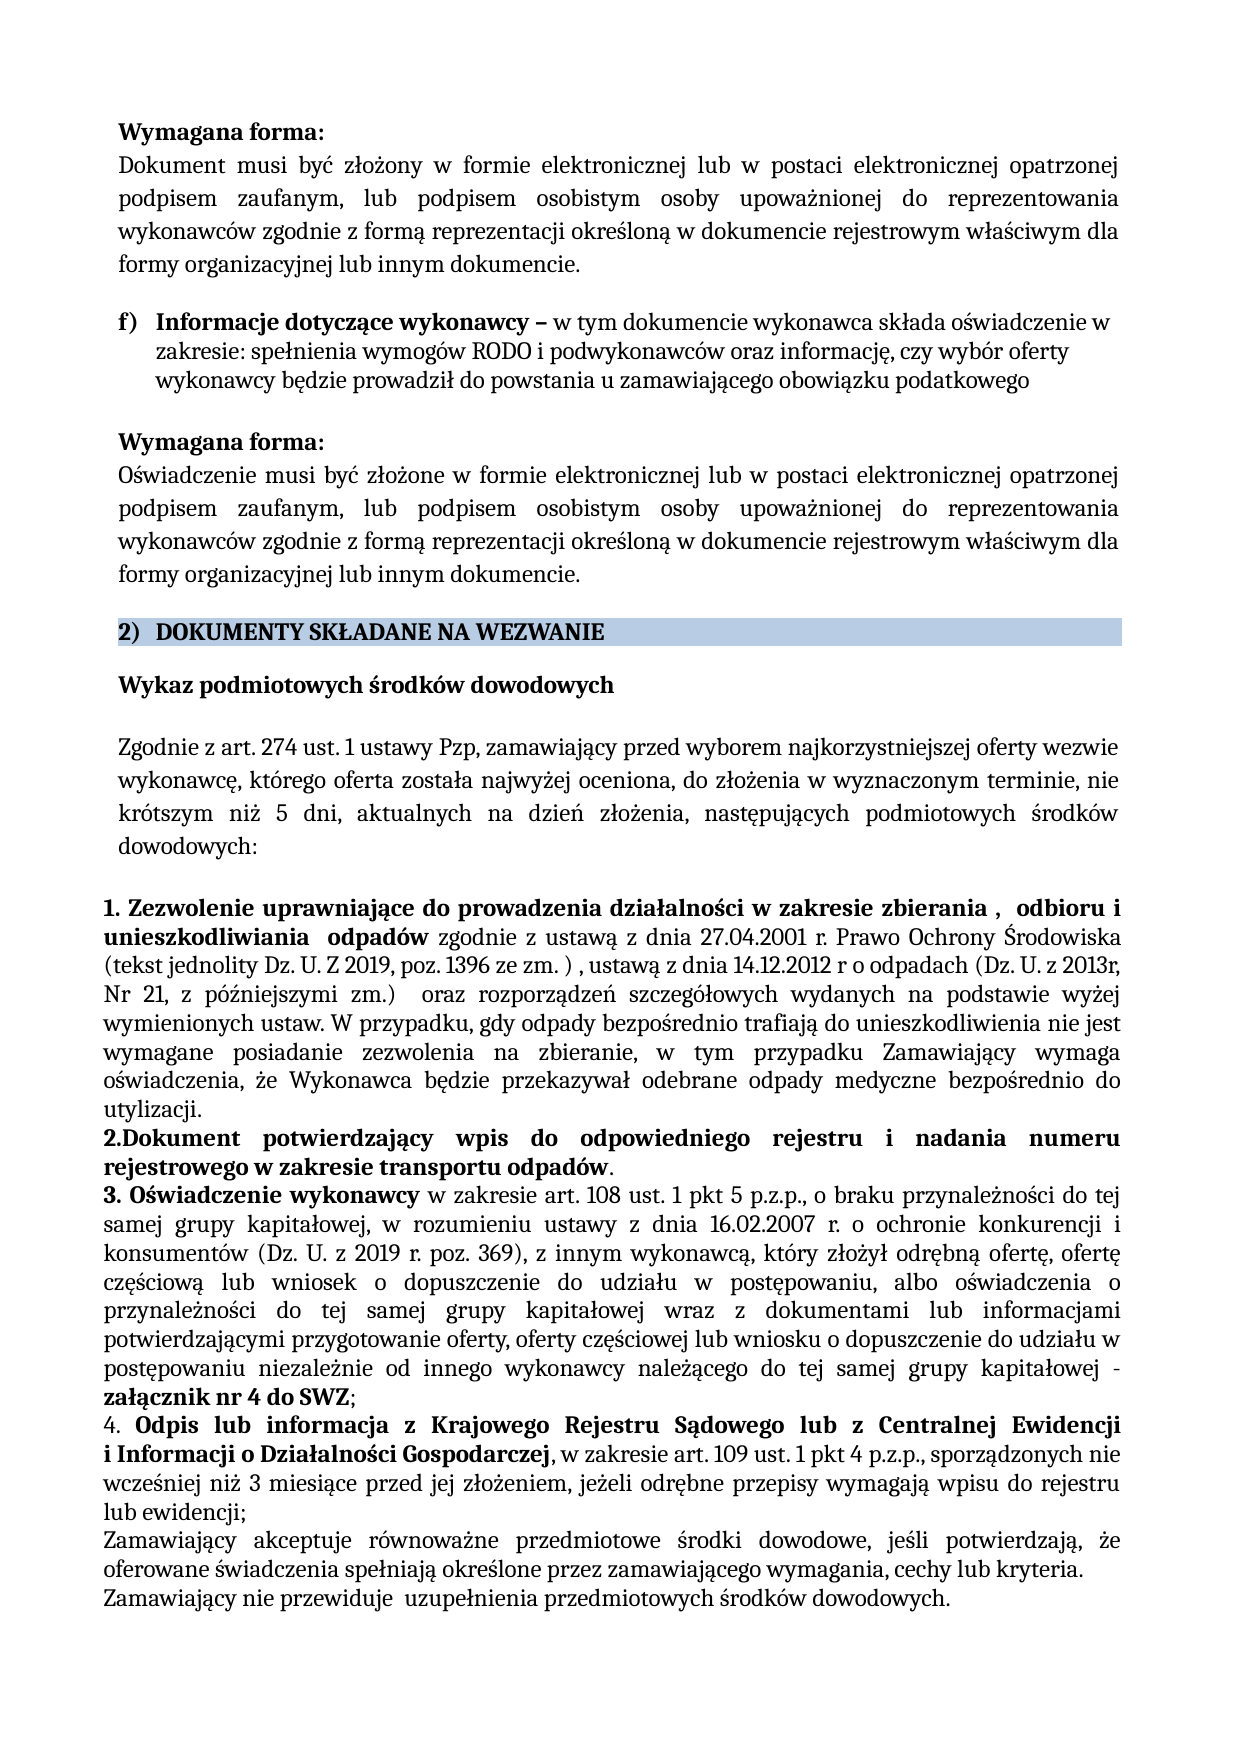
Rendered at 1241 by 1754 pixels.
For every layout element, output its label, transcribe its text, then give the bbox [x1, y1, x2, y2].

list 1. Zezwolenie uprawniające do prowadzenia działalności w zakresie zbierania , odbioru i unieszkodliwiania odpadów zgodnie z ustawą z dnia 27.04.2001 r. Prawo Ochrony Środowiska (tekst jednolity Dz. U. Z 2019, poz. 1396 ze zm. ) , ustawą z dnia 14.12.2012 r o odpadach (Dz. U. z 2013r, Nr 21, z późniejszymi zm.) oraz rozporządzeń szczegółowych wydanych na podstawie wyżej wymienionych ustaw. W przypadku, gdy odpady bezpośrednio trafiają do unieszkodliwienia nie jest wymagane posiadanie zezwolenia na zbieranie, w tym przypadku Zamawiający wymaga oświadczenia, że Wykonawca będzie przekazywał odebrane odpady medyczne bezpośrednio do utylizacji. [103, 894, 1122, 1124]
list 4. Odpis lub informacja z Krajowego Rejestru Sądowego lub z Centralnej Ewidencji i Informacji o Działalności Gospodarczej, w zakresie art. 109 ust. 1 pkt 4 p.z.p., sporządzonych nie wcześniej niż 3 miesiące przed jej złożeniem, jeżeli odrębne przepisy wymagają wpisu do rejestru lub ewidencji; [103, 1411, 1122, 1526]
text Zamawiający akceptuje równoważne przedmiotowe środki dowodowe, jeśli potwierdzają, że oferowane świadczenia spełniają określone przez zamawiającego wymagania, cechy lub kryteria. [103, 1526, 1122, 1584]
list Informacje dotyczące wykonawcy – w tym dokumencie wykonawca składa oświadczenie w zakresie: spełnienia wymogów RODO i podwykonawców oraz informację, czy wybór oferty wykonawcy będzie prowadził do powstania u zamawiającego obowiązku podatkowego [118, 308, 1133, 394]
text Wykaz podmiotowych środków dowodowych [118, 671, 1122, 700]
text Wymagana forma: [118, 427, 1120, 456]
list 3. Oświadczenie wykonawcy w zakresie art. 108 ust. 1 pkt 5 p.z.p., o braku przynależności do tej samej grupy kapitałowej, w rozumieniu ustawy z dnia 16.02.2007 r. o ochronie konkurencji i konsumentów (Dz. U. z 2019 r. poz. 369), z innym wykonawcą, który złożył odrębną ofertę, ofertę częściową lub wniosek o dopuszczenie do udziału w postępowaniu, albo oświadczenia o przynależności do tej samej grupy kapitałowej wraz z dokumentami lub informacjami potwierdzającymi przygotowanie oferty, oferty częściowej lub wniosku o dopuszczenie do udziału w postępowaniu niezależnie od innego wykonawcy należącego do tej samej grupy kapitałowej - załącznik nr 4 do SWZ; [103, 1181, 1122, 1411]
list DOKUMENTY SKŁADANE NA WEZWANIE [118, 618, 1122, 646]
list 2.Dokument potwierdzający wpis do odpowiedniego rejestru i nadania numeru rejestrowego w zakresie transportu odpadów. [103, 1124, 1122, 1181]
text Zamawiający nie przewiduje uzupełnienia przedmiotowych środków dowodowych. [103, 1584, 1122, 1613]
text Dokument musi być złożony w formie elektronicznej lub w postaci elektronicznej opatrzonej podpisem zaufanym, lub podpisem osobistym osoby upoważnionej do reprezentowania wykonawców zgodnie z formą reprezentacji określoną w dokumencie rejestrowym właściwym dla formy organizacyjnej lub innym dokumencie. [118, 151, 1120, 279]
text Wymagana forma: [118, 118, 1120, 147]
text Zgodnie z art. 274 ust. 1 ustawy Pzp, zamawiający przed wyborem najkorzystniejszej oferty wezwie wykonawcę, którego oferta została najwyżej oceniona, do złożenia w wyznaczonym terminie, nie krótszym niż 5 dni, aktualnych na dzień złożenia, następujących podmiotowych środków dowodowych: [118, 733, 1120, 861]
text Oświadczenie musi być złożone w formie elektronicznej lub w postaci elektronicznej opatrzonej podpisem zaufanym, lub podpisem osobistym osoby upoważnionej do reprezentowania wykonawców zgodnie z formą reprezentacji określoną w dokumencie rejestrowym właściwym dla formy organizacyjnej lub innym dokumencie. [118, 461, 1120, 588]
